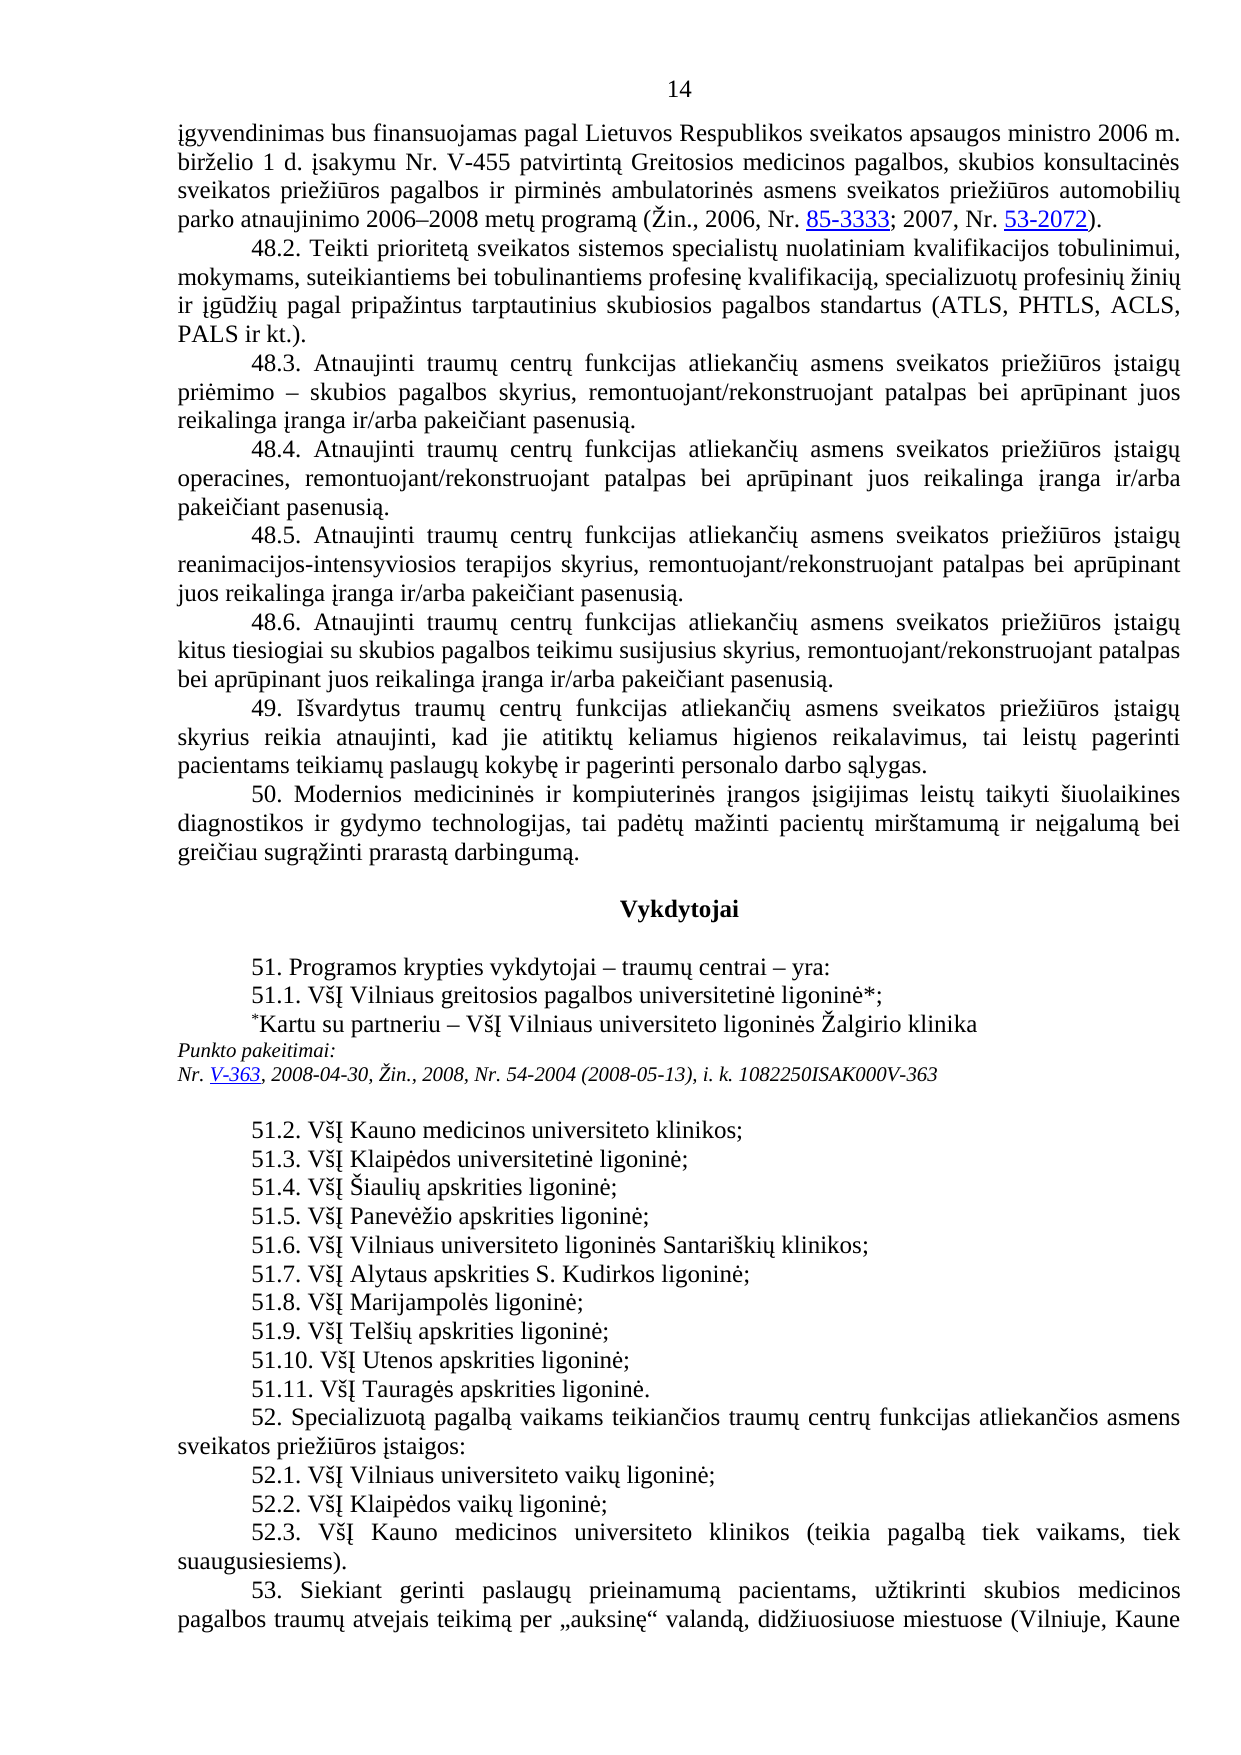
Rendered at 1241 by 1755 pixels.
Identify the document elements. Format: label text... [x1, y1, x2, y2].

text 51.5. VšĮ Panevėžio apskrities ligoninė; [177, 1201, 1181, 1230]
text 51.4. VšĮ Šiaulių apskrities ligoninė; [177, 1172, 1181, 1201]
text 52.1. VšĮ Vilniaus universiteto vaikų ligoninė; [177, 1460, 1181, 1489]
text 48.6. Atnaujinti traumų centrų funkcijas atliekančių asmens sveikatos priežiūros įstaigų kitus tiesiogiai su skubios pagalbos teikimu susijusius skyrius, remontuojant/rekonstruojant patalpas bei aprūpinant juos reikalinga įranga ir/arba pakeičiant pasenusią. [177, 607, 1181, 693]
text 52.2. VšĮ Klaipėdos vaikų ligoninė; [177, 1489, 1181, 1517]
text Punkto pakeitimai: [177, 1038, 1181, 1062]
text 51.1. VšĮ Vilniaus greitosios pagalbos universitetinė ligoninė*; [177, 981, 1181, 1009]
text 49. Išvardytus traumų centrų funkcijas atliekančių asmens sveikatos priežiūros įstaigų skyrius reikia atnaujinti, kad jie atitiktų keliamus higienos reikalavimus, tai leistų pagerinti pacientams teikiamų paslaugų kokybę ir pagerinti personalo darbo sąlygas. [177, 693, 1181, 779]
text 48.2. Teikti prioritetą sveikatos sistemos specialistų nuolatiniam kvalifikacijos tobulinimui, mokymams, suteikiantiems bei tobulinantiems profesinę kvalifikaciją, specializuotų profesinių žinių ir įgūdžių pagal pripažintus tarptautinius skubiosios pagalbos standartus (ATLS, PHTLS, ACLS, PALS ir kt.). [177, 233, 1181, 348]
text Nr. V-363, 2008-04-30, Žin., 2008, Nr. 54-2004 (2008-05-13), i. k. 1082250ISAK000V-363 [177, 1062, 1181, 1086]
text 53. Siekiant gerinti paslaugų prieinamumą pacientams, užtikrinti skubios medicinos pagalbos traumų atvejais teikimą per „auksinę“ valandą, didžiuosiuose miestuose (Vilniuje, Kaune [177, 1575, 1181, 1632]
text 51.9. VšĮ Telšių apskrities ligoninė; [177, 1316, 1181, 1345]
text Vykdytojai [177, 894, 1181, 923]
text 48.5. Atnaujinti traumų centrų funkcijas atliekančių asmens sveikatos priežiūros įstaigų reanimacijos-intensyviosios terapijos skyrius, remontuojant/rekonstruojant patalpas bei aprūpinant juos reikalinga įranga ir/arba pakeičiant pasenusią. [177, 521, 1181, 607]
text 51. Programos krypties vykdytojai – traumų centrai – yra: [177, 952, 1181, 981]
text 52. Specializuotą pagalbą vaikams teikiančios traumų centrų funkcijas atliekančios asmens sveikatos priežiūros įstaigos: [177, 1402, 1181, 1460]
text 48.3. Atnaujinti traumų centrų funkcijas atliekančių asmens sveikatos priežiūros įstaigų priėmimo – skubios pagalbos skyrius, remontuojant/rekonstruojant patalpas bei aprūpinant juos reikalinga įranga ir/arba pakeičiant pasenusią. [177, 348, 1181, 434]
text 51.6. VšĮ Vilniaus universiteto ligoninės Santariškių klinikos; [177, 1230, 1181, 1259]
text 50. Modernios medicininės ir kompiuterinės įrangos įsigijimas leistų taikyti šiuolaikines diagnostikos ir gydymo technologijas, tai padėtų mažinti pacientų mirštamumą ir neįgalumą bei greičiau sugrąžinti prarastą darbingumą. [177, 779, 1181, 866]
text *Kartu su partneriu – VšĮ Vilniaus universiteto ligoninės Žalgirio klinika [177, 1009, 1181, 1038]
text 51.8. VšĮ Marijampolės ligoninė; [177, 1287, 1181, 1316]
text 52.3. VšĮ Kauno medicinos universiteto klinikos (teikia pagalbą tiek vaikams, tiek suaugusiesiems). [177, 1517, 1181, 1575]
text 51.2. VšĮ Kauno medicinos universiteto klinikos; [177, 1115, 1181, 1144]
text įgyvendinimas bus finansuojamas pagal Lietuvos Respublikos sveikatos apsaugos ministro 2006 m. birželio 1 d. įsakymu Nr. V-455 patvirtintą Greitosios medicinos pagalbos, skubios konsultacinės sveikatos priežiūros pagalbos ir pirminės ambulatorinės asmens sveikatos priežiūros automobilių parko atnaujinimo 2006–2008 metų programą (Žin., 2006, Nr. 85-3333; 2007, Nr. 53-2072). [177, 118, 1181, 233]
text 48.4. Atnaujinti traumų centrų funkcijas atliekančių asmens sveikatos priežiūros įstaigų operacines, remontuojant/rekonstruojant patalpas bei aprūpinant juos reikalinga įranga ir/arba pakeičiant pasenusią. [177, 434, 1181, 521]
text 51.10. VšĮ Utenos apskrities ligoninė; [177, 1345, 1181, 1374]
text 51.3. VšĮ Klaipėdos universitetinė ligoninė; [177, 1144, 1181, 1172]
text 51.11. VšĮ Tauragės apskrities ligoninė. [177, 1374, 1181, 1402]
text 51.7. VšĮ Alytaus apskrities S. Kudirkos ligoninė; [177, 1259, 1181, 1287]
